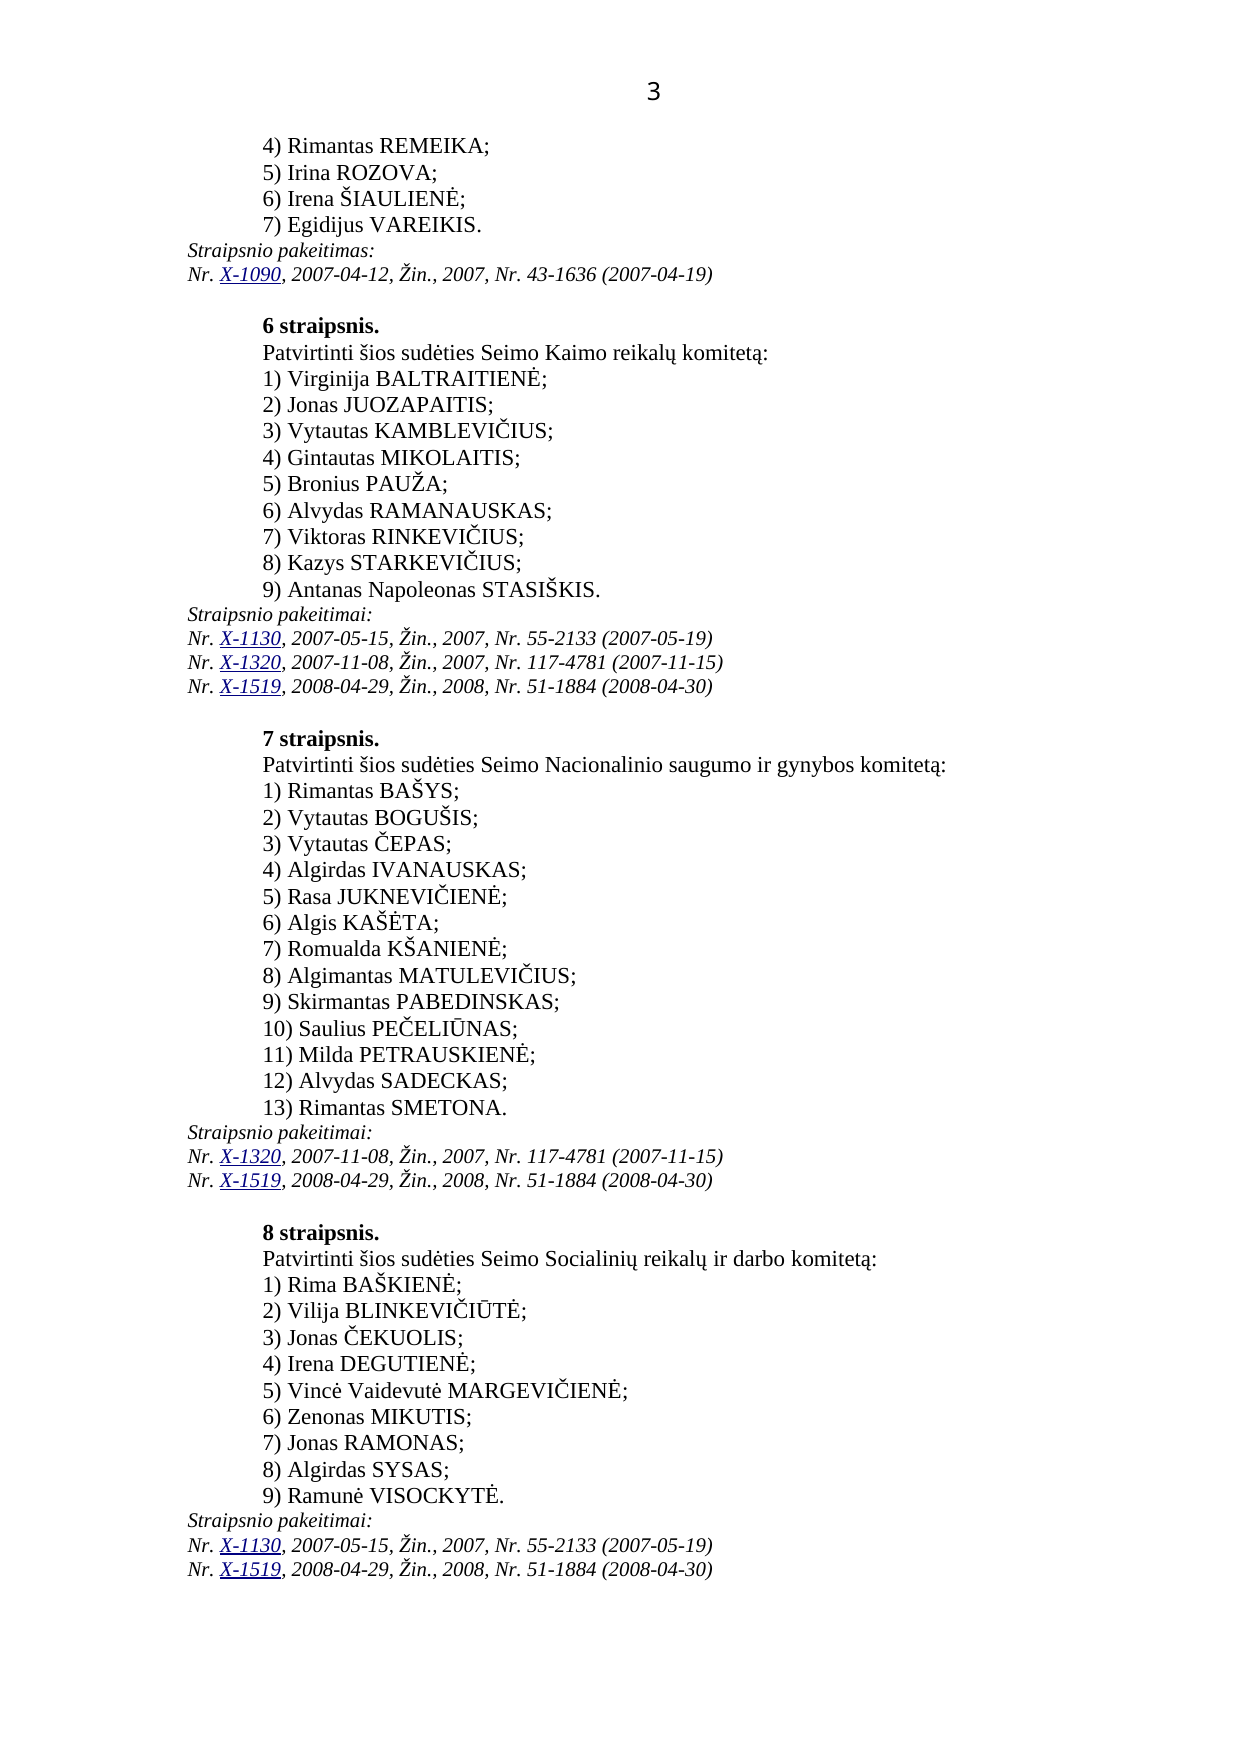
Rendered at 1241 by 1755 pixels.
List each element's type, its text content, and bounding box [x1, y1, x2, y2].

text 5) Rasa JUKNEVIČIENĖ; [187, 883, 1120, 909]
text Nr. X-1320, 2007-11-08, Žin., 2007, Nr. 117-4781 (2007-11-15) [187, 1144, 1120, 1168]
text Nr. X-1519, 2008-04-29, Žin., 2008, Nr. 51-1884 (2008-04-30) [187, 1557, 1120, 1581]
text 9) Skirmantas PABEDINSKAS; [187, 988, 1120, 1014]
text 6) Zenonas MIKUTIS; [187, 1403, 1120, 1429]
text 8) Algirdas SYSAS; [187, 1456, 1120, 1482]
text Straipsnio pakeitimai: [187, 602, 1120, 626]
text 6) Alvydas RAMANAUSKAS; [187, 497, 1120, 523]
text 2) Jonas JUOZAPAITIS; [187, 391, 1120, 418]
text Straipsnio pakeitimai: [187, 1120, 1120, 1144]
text Patvirtinti šios sudėties Seimo Kaimo reikalų komitetą: [187, 338, 1120, 365]
text 11) Milda PETRAUSKIENĖ; [187, 1041, 1120, 1067]
text 12) Alvydas SADECKAS; [187, 1067, 1120, 1094]
text Nr. X-1130, 2007-05-15, Žin., 2007, Nr. 55-2133 (2007-05-19) [187, 1532, 1120, 1557]
text Patvirtinti šios sudėties Seimo Nacionalinio saugumo ir gynybos komitetą: [187, 751, 1120, 777]
text 6 straipsnis. [187, 312, 1120, 338]
text 4) Gintautas MIKOLAITIS; [187, 444, 1120, 470]
text 5) Bronius PAUŽA; [187, 470, 1120, 497]
text 8) Algimantas MATULEVIČIUS; [187, 962, 1120, 988]
text 8 straipsnis. [187, 1218, 1120, 1245]
text 7) Romualda KŠANIENĖ; [187, 936, 1120, 962]
text 2) Vytautas BOGUŠIS; [187, 804, 1120, 830]
text 4) Algirdas IVANAUSKAS; [187, 856, 1120, 883]
text 6) Algis KAŠĖTA; [187, 909, 1120, 936]
text Straipsnio pakeitimai: [187, 1508, 1120, 1532]
text 3) Vytautas ČEPAS; [187, 830, 1120, 856]
text 6) Irena ŠIAULIENĖ; [187, 185, 1120, 211]
text 1) Virginija BALTRAITIENĖ; [187, 365, 1120, 391]
text Nr. X-1519, 2008-04-29, Žin., 2008, Nr. 51-1884 (2008-04-30) [187, 674, 1120, 698]
text Patvirtinti šios sudėties Seimo Socialinių reikalų ir darbo komitetą: [187, 1245, 1120, 1271]
text 8) Kazys STARKEVIČIUS; [187, 549, 1120, 576]
text 3) Jonas ČEKUOLIS; [187, 1324, 1120, 1350]
text 5) Irina ROZOVA; [187, 159, 1120, 185]
text 7) Egidijus VAREIKIS. [187, 211, 1120, 238]
text Straipsnio pakeitimas: [187, 238, 1120, 262]
text 7 straipsnis. [187, 725, 1120, 751]
text 9) Ramunė VISOCKYTĖ. [187, 1482, 1120, 1508]
text 10) Saulius PEČELIŪNAS; [187, 1014, 1120, 1041]
text 7) Jonas RAMONAS; [187, 1429, 1120, 1456]
text 9) Antanas Napoleonas STASIŠKIS. [187, 576, 1120, 602]
text 3) Vytautas KAMBLEVIČIUS; [187, 418, 1120, 444]
text 2) Vilija BLINKEVIČIŪTĖ; [187, 1298, 1120, 1324]
text 7) Viktoras RINKEVIČIUS; [187, 523, 1120, 549]
text 4) Irena DEGUTIENĖ; [187, 1350, 1120, 1377]
text Nr. X-1130, 2007-05-15, Žin., 2007, Nr. 55-2133 (2007-05-19) [187, 626, 1120, 650]
text Nr. X-1519, 2008-04-29, Žin., 2008, Nr. 51-1884 (2008-04-30) [187, 1168, 1120, 1192]
text Nr. X-1320, 2007-11-08, Žin., 2007, Nr. 117-4781 (2007-11-15) [187, 650, 1120, 674]
text 1) Rima BAŠKIENĖ; [187, 1271, 1120, 1298]
text 4) Rimantas REMEIKA; [187, 132, 1120, 159]
text 5) Vincė Vaidevutė MARGEVIČIENĖ; [187, 1377, 1120, 1403]
text 13) Rimantas SMETONA. [187, 1094, 1120, 1120]
text Nr. X-1090, 2007-04-12, Žin., 2007, Nr. 43-1636 (2007-04-19) [187, 262, 1120, 286]
text 1) Rimantas BAŠYS; [187, 777, 1120, 804]
